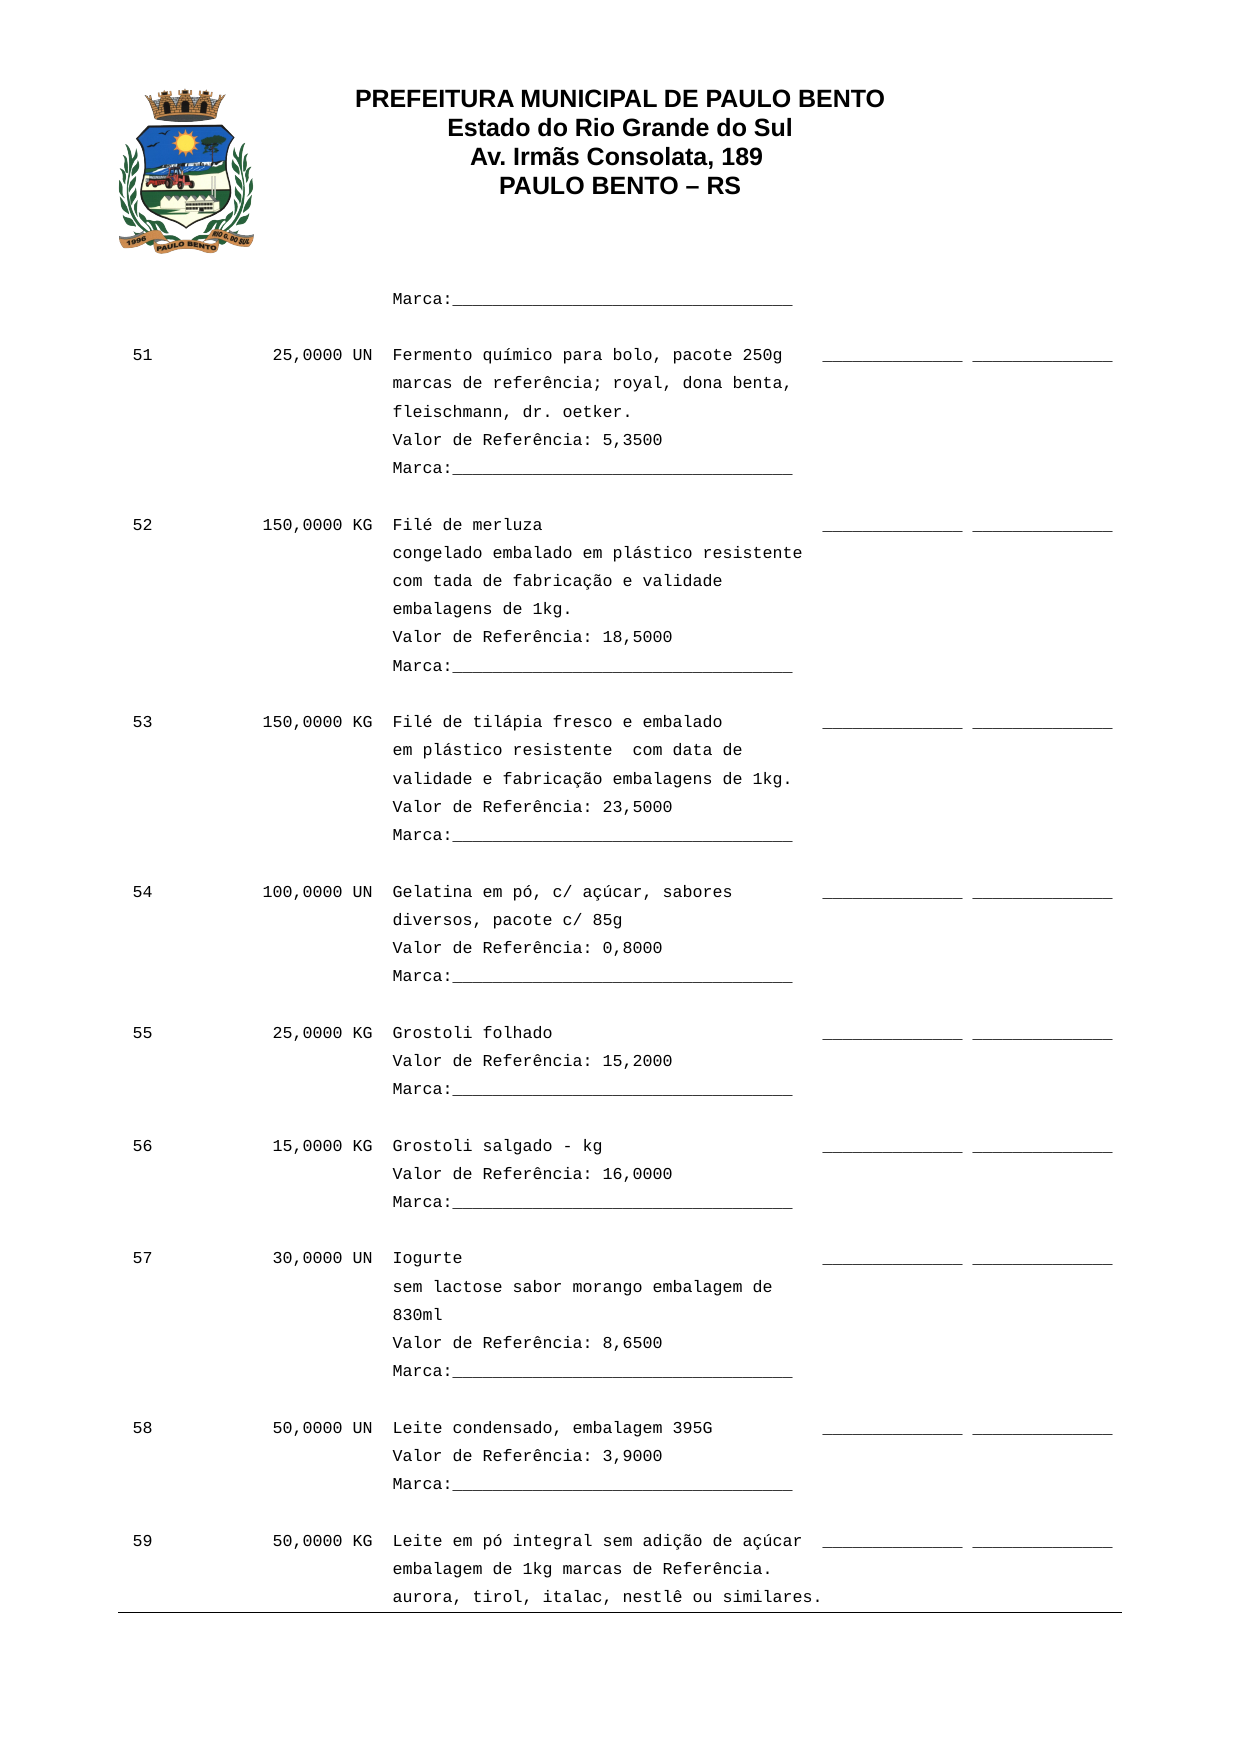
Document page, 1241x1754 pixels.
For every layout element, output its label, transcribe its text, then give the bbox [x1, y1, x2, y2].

text Marca:__________________________________ 51 25,0000 UN Fermento químico para bolo, pacote 250g ______________ ______________ marcas de referência; royal, dona benta, fleischmann, dr. oetker. Valor de Referência: 5,3500 Marca:__________________________________ 52 150,0000 KG Filé de merluza ______________ ______________ congelado embalado em plástico resistente com tada de fabricação e validade embalagens de 1kg. Valor de Referência: 18,5000 Marca:__________________________________ 53 150,0000 KG Filé de tilápia fresco e embalado ______________ ______________ em plástico resistente com data de validade e fabricação embalagens de 1kg. Valor de Referência: 23,5000 Marca:__________________________________ 54 100,0000 UN Gelatina em pó, c/ açúcar, sabores ______________ ______________ diversos, pacote c/ 85g Valor de Referência: 0,8000 Marca:__________________________________ 55 25,0000 KG Grostoli folhado ______________ ______________ Valor de Referência: 15,2000 Marca:__________________________________ 56 15,0000 KG Grostoli salgado - kg ______________ ______________ Valor de Referência: 16,0000 Marca:__________________________________ 57 30,0000 UN Iogurte ______________ ______________ sem lactose sabor morango embalagem de 830ml Valor de Referência: 8,6500 Marca:__________________________________ 58 50,0000 UN Leite condensado, embalagem 395G ______________ ______________ Valor de Referência: 3,9000 Marca:__________________________________ 59 50,0000 KG Leite em pó integral sem adição de açúcar ______________ ______________ embalagem de 1kg marcas de Referência. aurora, tirol, italac, nestlê ou similares. [118, 286, 1122, 1612]
picture [118, 88, 254, 254]
